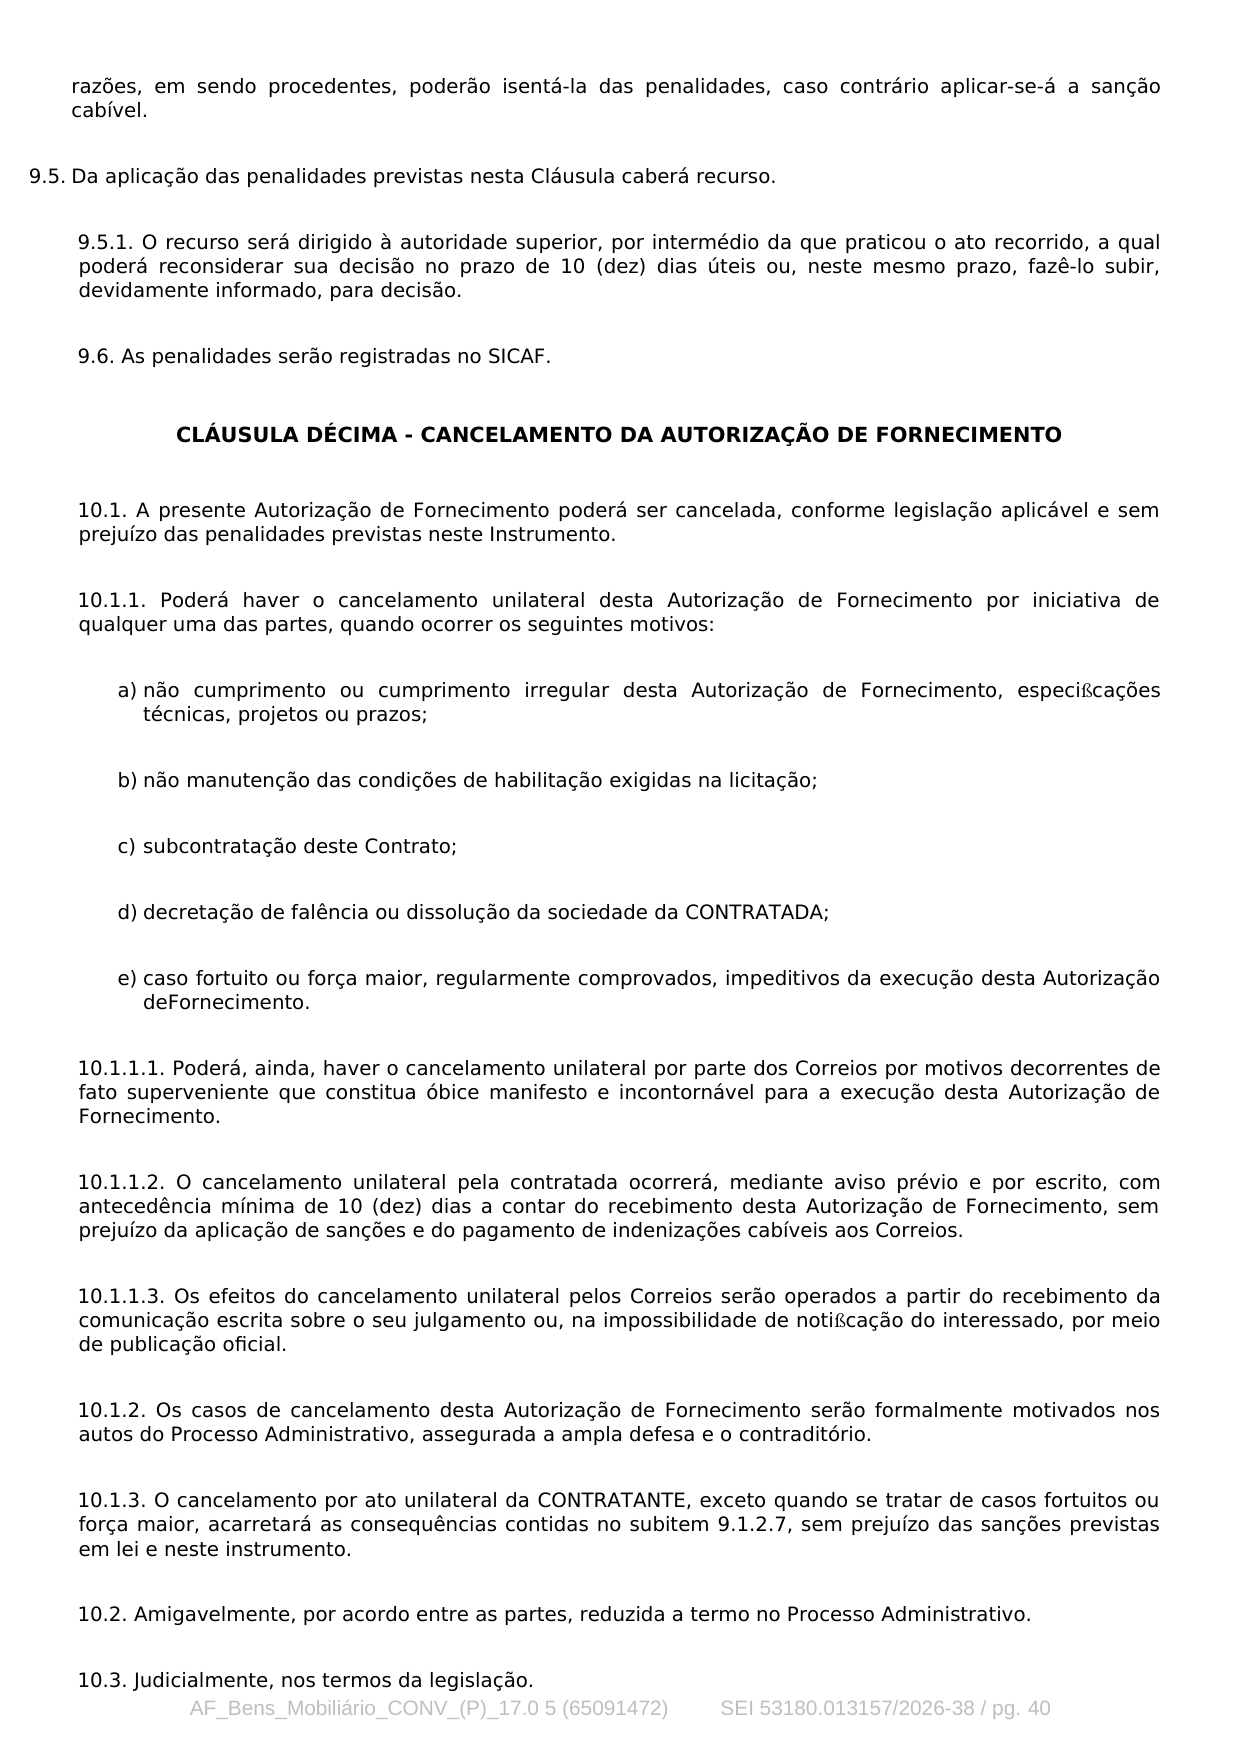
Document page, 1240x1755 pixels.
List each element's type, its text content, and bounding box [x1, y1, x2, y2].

text 10.1. A presente Autorização de Fornecimento poderá ser cancelada, conforme legislação aplicável e sem prejuízo das penalidades previstas neste Instrumento. [77, 499, 1161, 546]
list não manutenção das condições de habilitação exigidas na licitação; [117, 769, 1161, 792]
subtitle CLÁUSULA DÉCIMA - CANCELAMENTO DA AUTORIZAÇÃO DE FORNECIMENTO [71, 423, 1167, 448]
text 10.1.1.1. Poderá, ainda, haver o cancelamento unilateral por parte dos Correios por motivos decorrentes de fato superveniente que constitua óbice manifesto e incontornável para a execução desta Autorização de Fornecimento. [77, 1057, 1161, 1128]
text 10.1.2. Os casos de cancelamento desta Autorização de Fornecimento serão formalmente motivados nos autos do Processo Administrativo, assegurada a ampla defesa e o contraditório. [77, 1399, 1161, 1446]
text 10.1.1.3. Os efeitos do cancelamento unilateral pelos Correios serão operados a partir do recebimento da comunicação escrita sobre o seu julgamento ou, na impossibilidade de noticação do interessado, por meio de publicação oficial. [77, 1285, 1161, 1356]
text 9.6. As penalidades serão registradas no SICAF. [77, 345, 1161, 368]
list subcontratação deste Contrato; [117, 835, 1161, 858]
list decretação de falência ou dissolução da sociedade da CONTRATADA; [117, 901, 1161, 924]
text 10.1.3. O cancelamento por ato unilateral da CONTRATANTE, exceto quando se tratar de casos fortuitos ou força maior, acarretará as consequências contidas no subitem 9.1.2.7, sem prejuízo das sanções previstas em lei e neste instrumento. [77, 1489, 1161, 1561]
list caso fortuito ou força maior, regularmente comprovados, impeditivos da execução desta Autorização deFornecimento. [117, 967, 1161, 1014]
text 10.1.1.2. O cancelamento unilateral pela contratada ocorrerá, mediante aviso prévio e por escrito, com antecedência mínima de 10 (dez) dias a contar do recebimento desta Autorização de Fornecimento, sem prejuízo da aplicação de sanções e do pagamento de indenizações cabíveis aos Correios. [77, 1171, 1161, 1242]
text 10.1.1. Poderá haver o cancelamento unilateral desta Autorização de Fornecimento por iniciativa de qualquer uma das partes, quando ocorrer os seguintes motivos: [77, 589, 1161, 636]
text 10.3. Judicialmente, nos termos da legislação. [77, 1669, 1161, 1692]
text 10.2. Amigavelmente, por acordo entre as partes, reduzida a termo no Processo Administrativo. [77, 1603, 1161, 1626]
list não cumprimento ou cumprimento irregular desta Autorização de Fornecimento, especicações técnicas, projetos ou prazos; [117, 679, 1161, 726]
list Da aplicação das penalidades previstas nesta Cláusula caberá recurso. [28, 165, 1161, 188]
list razões, em sendo procedentes, poderão isentá-la das penalidades, caso contrário aplicar-se-á a sanção cabível. [28, 75, 1161, 122]
text 9.5.1. O recurso será dirigido à autoridade superior, por intermédio da que praticou o ato recorrido, a qual poderá reconsiderar sua decisão no prazo de 10 (dez) dias úteis ou, neste mesmo prazo, fazê-lo subir, devidamente informado, para decisão. [77, 231, 1161, 302]
